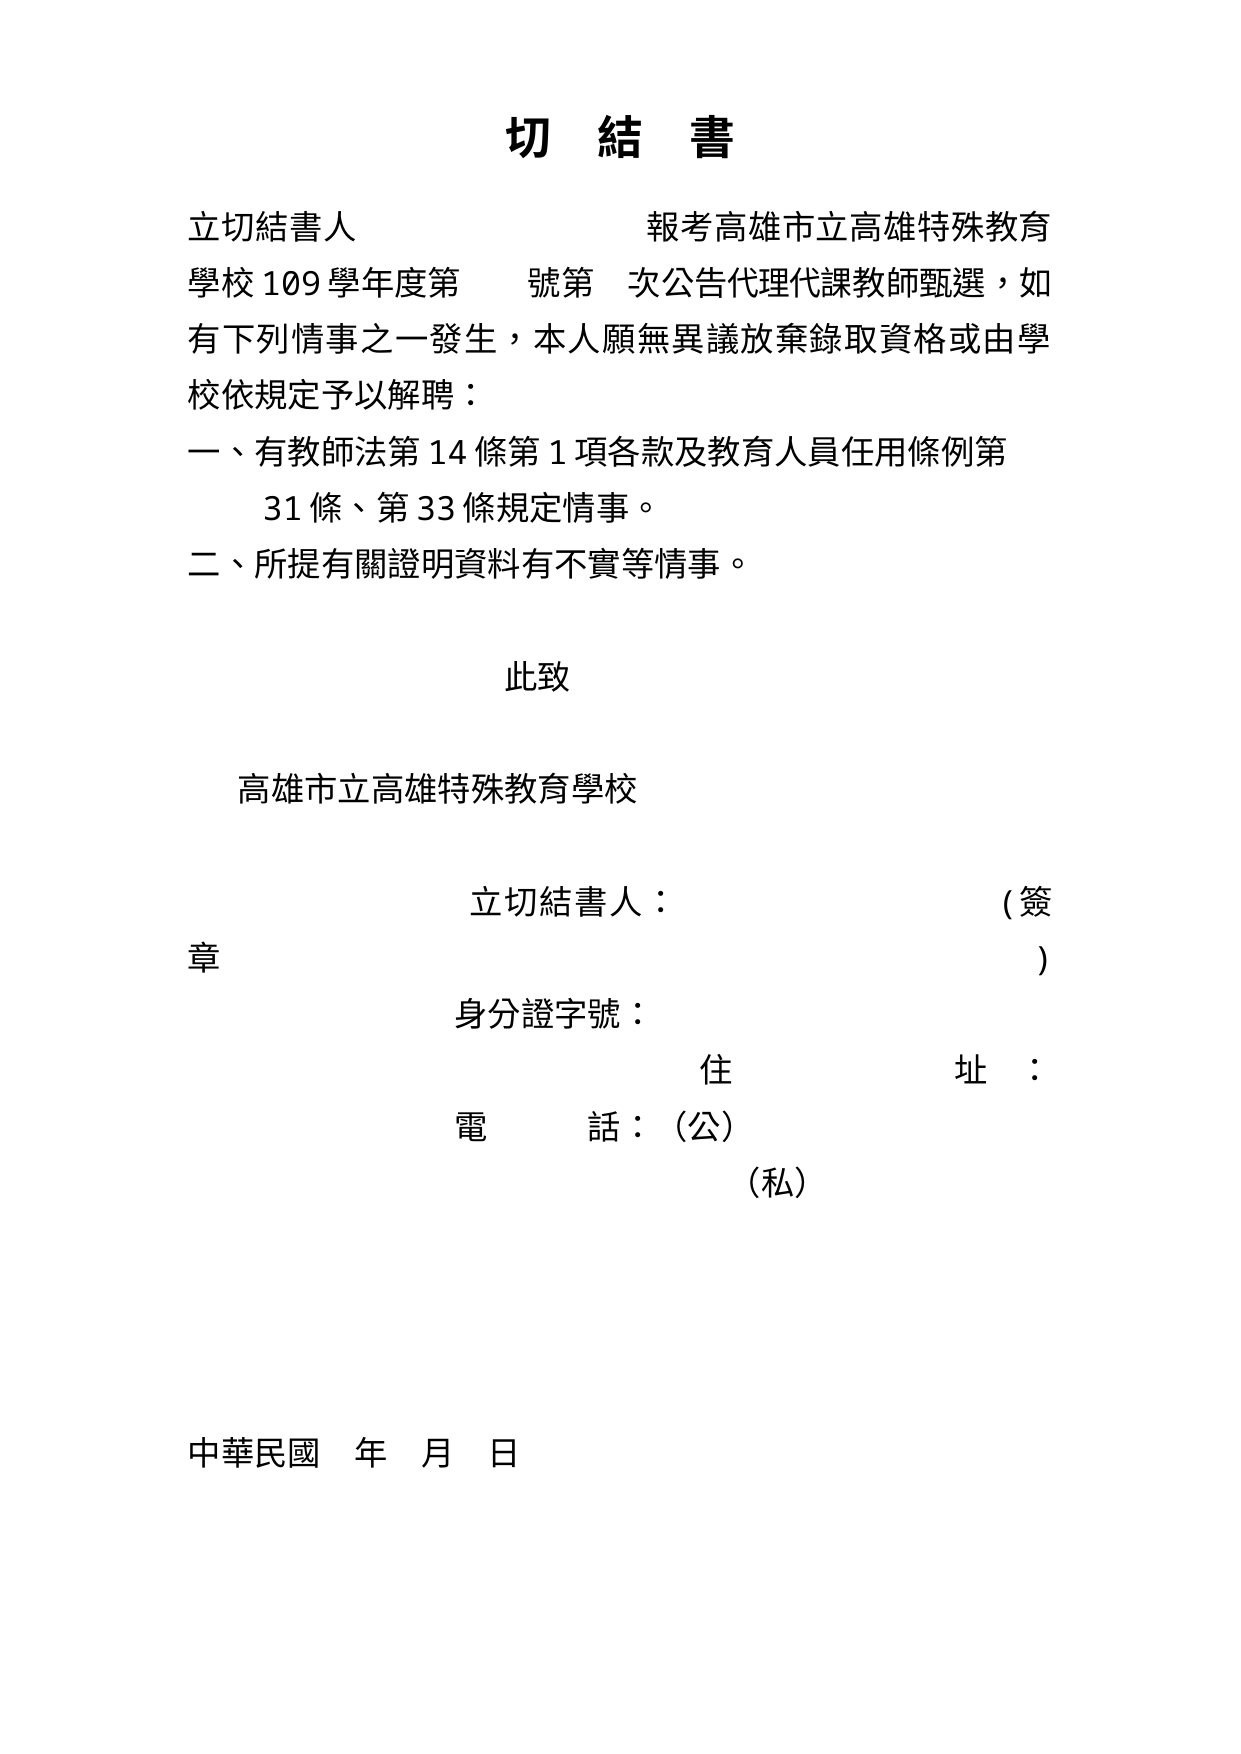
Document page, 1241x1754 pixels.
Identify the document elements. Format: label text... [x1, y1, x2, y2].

text 切 結 書 [187, 96, 1053, 169]
text 住 址： 電 話：（公） [187, 1038, 1053, 1150]
text 立切結書人 報考高雄市立高雄特殊教育學校109學年度第 號第 次公告代理代課教師甄選，如有下列情事之一發生，本人願無異議放棄錄取資格或由學校依規定予以解聘： [187, 194, 1053, 419]
text （私） [187, 1150, 1053, 1207]
text 立切結書人： (簽章) 身分證字號： [187, 869, 1053, 1038]
text 此致 [237, 644, 1053, 700]
text 一、有教師法第14條第1項各款及教育人員任用條例第31條、第33條規定情事。 [187, 419, 1053, 532]
text 二、所提有關證明資料有不實等情事。 [187, 532, 1053, 588]
text 高雄市立高雄特殊教育學校 [237, 757, 1053, 813]
text 中華民國 年 月 日 [187, 1375, 1053, 1477]
